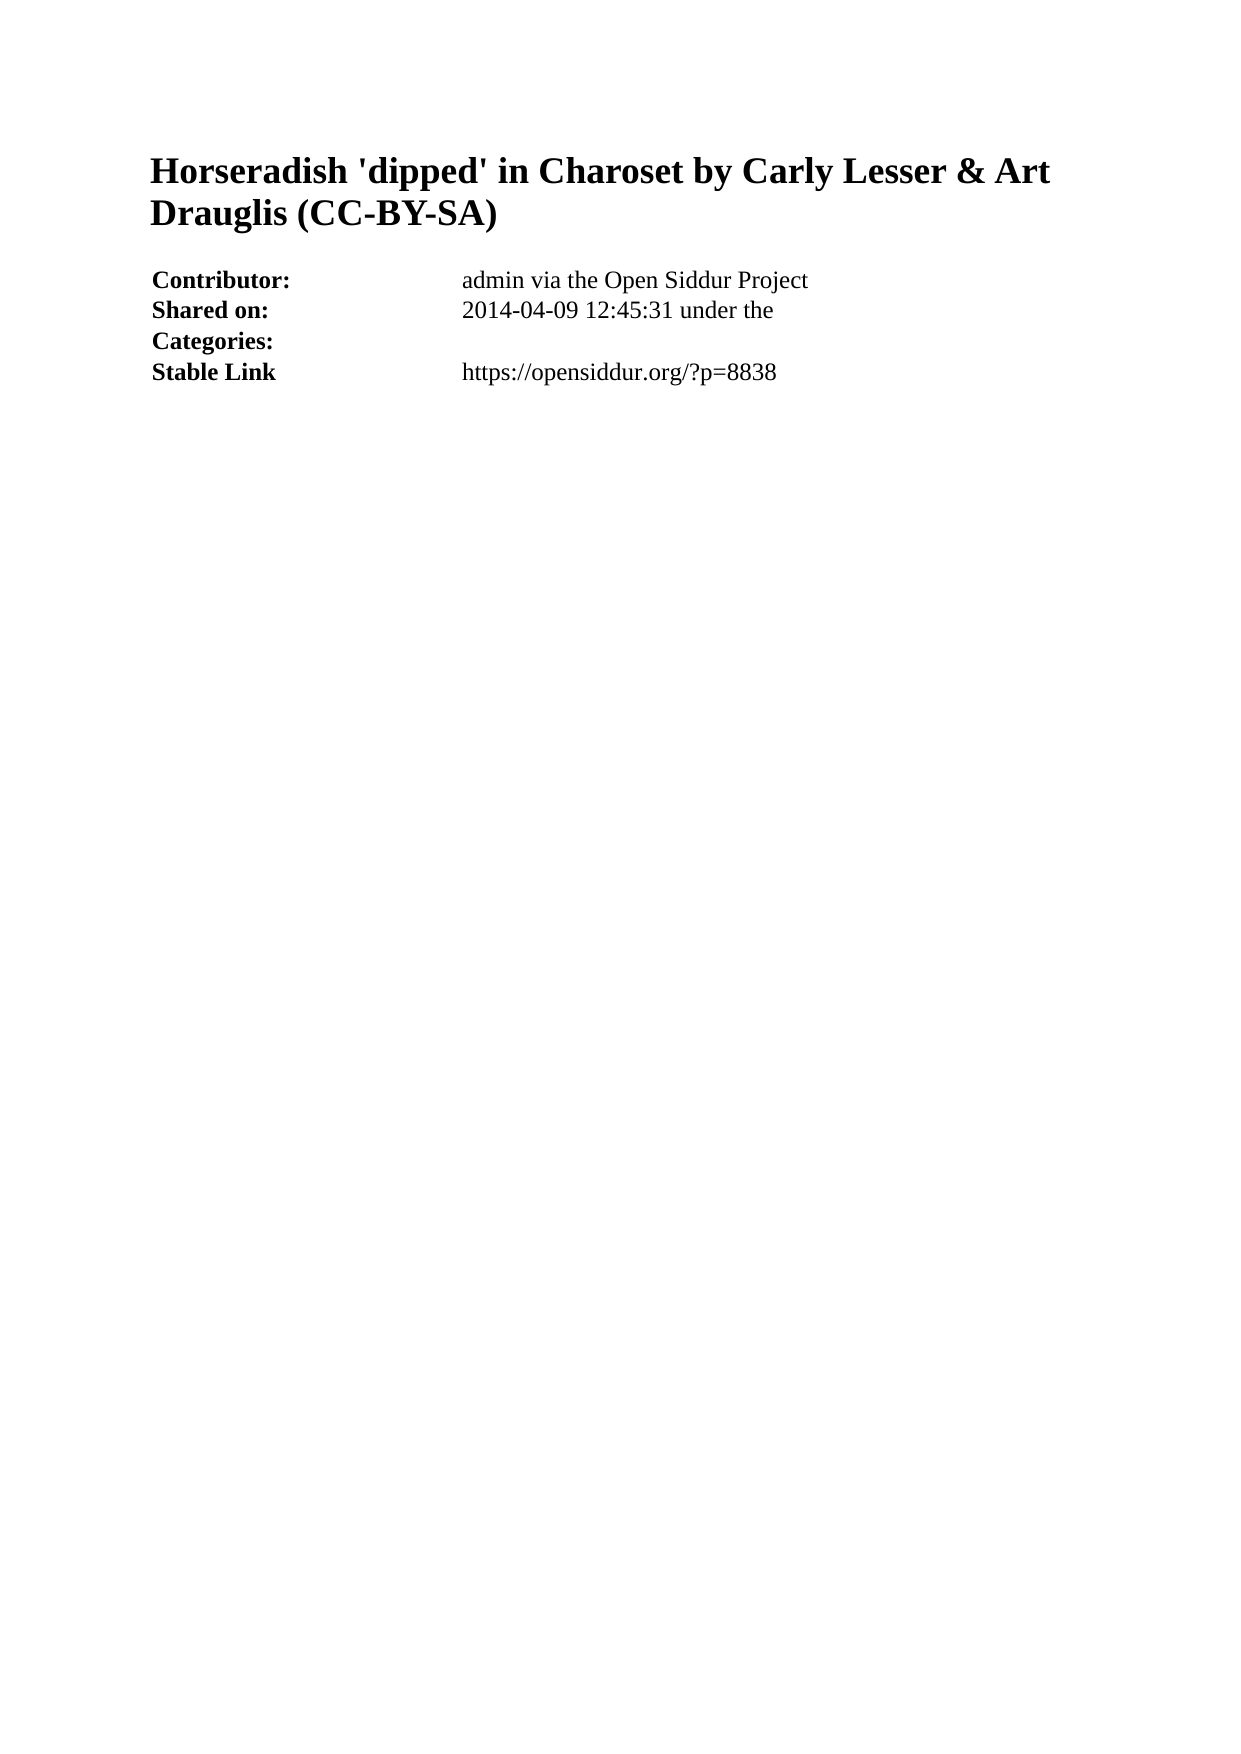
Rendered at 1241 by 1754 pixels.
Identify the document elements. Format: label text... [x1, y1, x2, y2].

subtitle Horseradish 'dipped' in Charoset by Carly Lesser & Art Drauglis (CC-BY-SA) [150, 150, 1090, 233]
table_header admin via the Open Siddur Project [460, 264, 1090, 295]
table_cell 2014-04-09 12:45:31 under the [460, 295, 1090, 326]
table_cell Categories: [150, 326, 460, 357]
table_cell https://opensiddur.org/?p=8838 [460, 357, 1090, 388]
table_cell Shared on: [150, 295, 460, 326]
table_cell [460, 326, 1090, 357]
table_header Contributor: [150, 264, 460, 295]
table_cell Stable Link [150, 357, 460, 388]
